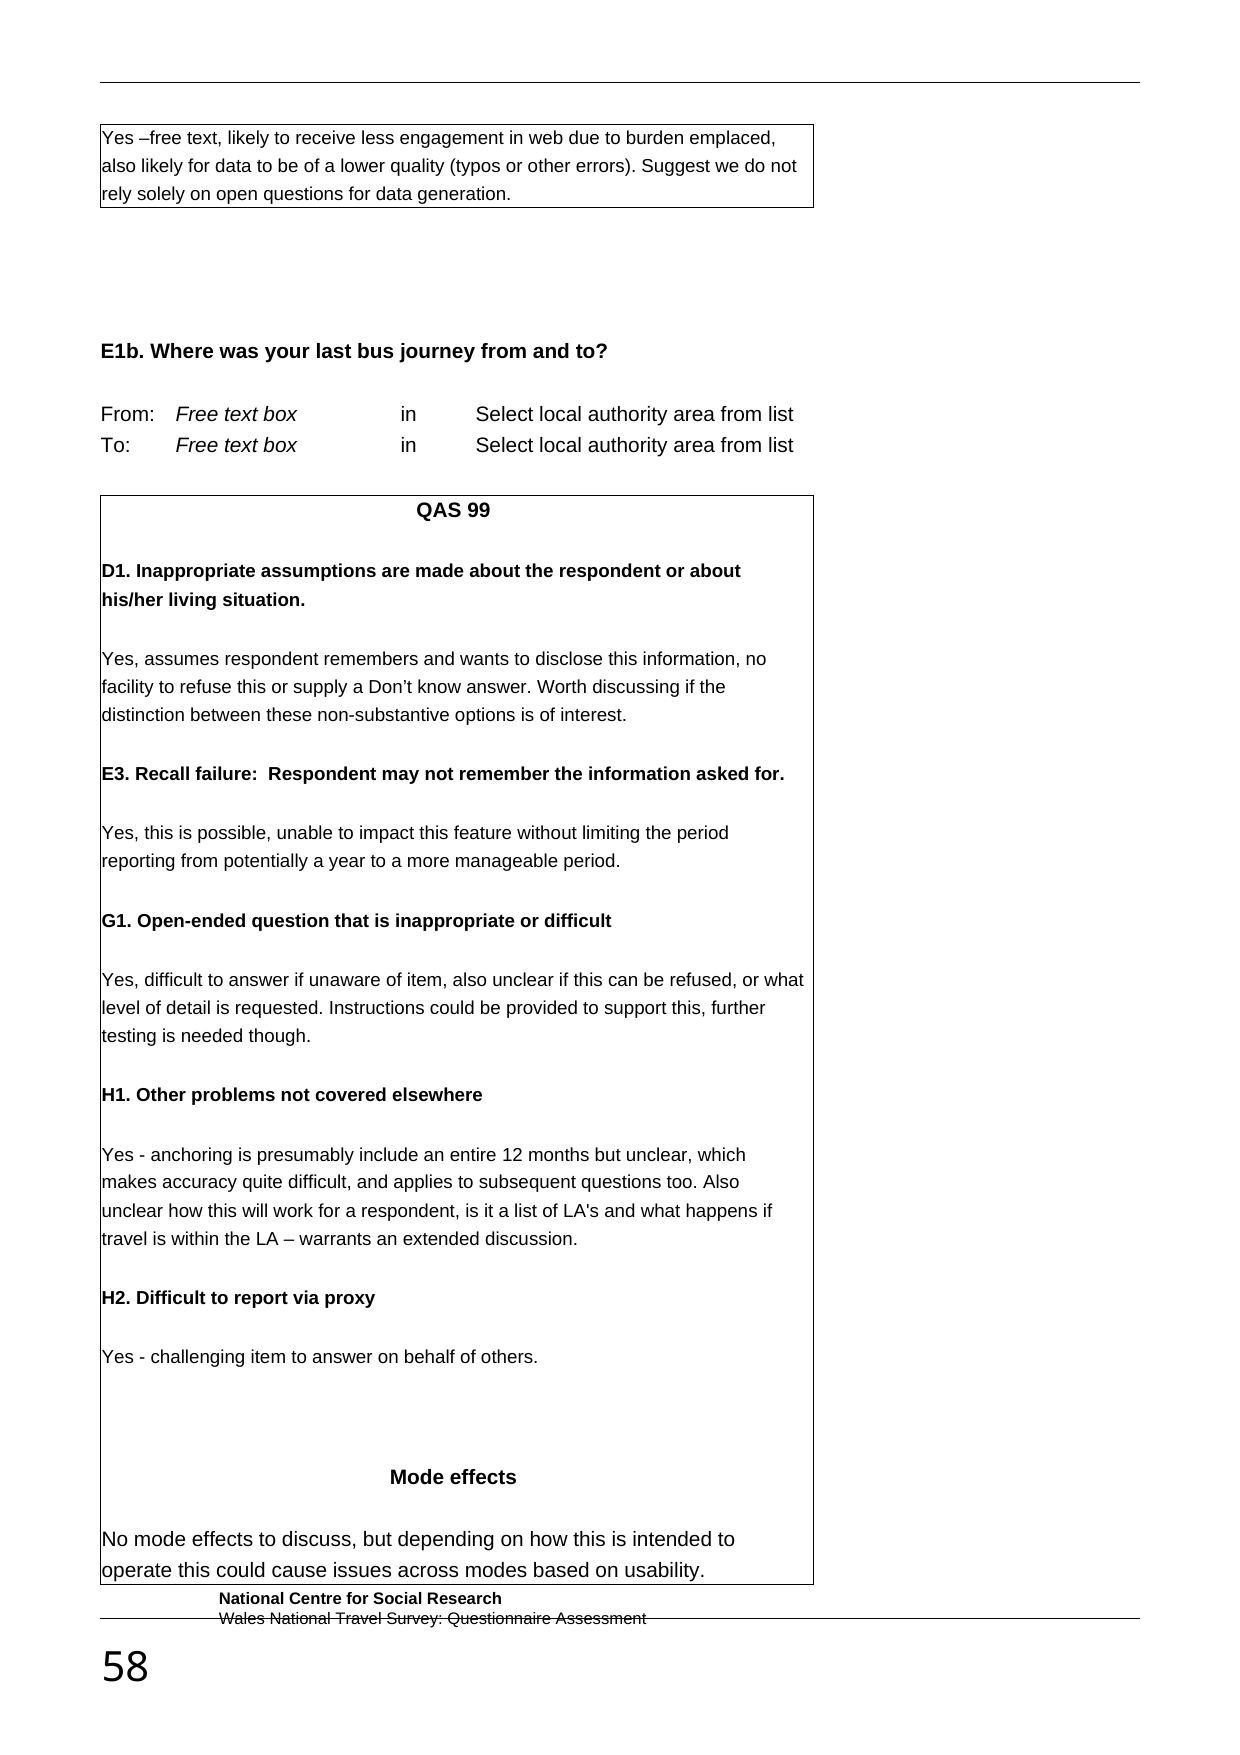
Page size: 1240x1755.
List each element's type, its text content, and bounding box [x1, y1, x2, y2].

text E1b. Where was your last bus journey from and to? [100, 339, 1139, 363]
text QAS 99 [101, 496, 813, 522]
text Yes - challenging item to answer on behalf of others. [101, 1343, 813, 1367]
text G1. Open-ended question that is inappropriate or difficult [101, 906, 813, 931]
text Yes, difficult to answer if unaware of item, also unclear if this can be refused, or what level of detail is requested. Instructions could be provided to support this, further testing is needed though. [101, 966, 813, 1046]
text E3. Recall failure: Respondent may not remember the information asked for. [101, 760, 813, 784]
text Yes, assumes respondent remembers and wants to disclose this information, no facility to refuse this or supply a Don’t know answer. Worth discussing if the distinction between these non-substantive options is of interest. [101, 644, 813, 725]
text Mode effects [101, 1461, 813, 1488]
text Yes, this is possible, unable to impact this feature without limiting the period reporting from potentially a year to a more manageable period. [101, 819, 813, 872]
text H1. Other problems not covered elsewhere [101, 1081, 813, 1106]
text To: Free text box in Select local authority area from list [100, 432, 1139, 456]
text From: Free text box in Select local authority area from list [100, 401, 1139, 425]
text Yes - anchoring is presumably include an entire 12 months but unclear, which makes accuracy quite difficult, and applies to subsequent questions too. Also unclear how this will work for a respondent, is it a list of LA's and what happens if travel is within the LA – warrants an extended discussion. [101, 1140, 813, 1249]
text Yes –free text, likely to receive less engagement in web due to burden emplaced, also likely for data to be of a lower quality (typos or other errors). Suggest we do not rely solely on open questions for data generation. [101, 125, 813, 207]
text H2. Difficult to report via proxy [101, 1283, 813, 1308]
text D1. Inappropriate assumptions are made about the respondent or about his/her living situation. [101, 557, 813, 610]
text No mode effects to discuss, but depending on how this is intended to operate this could cause issues across modes based on usability. [101, 1524, 813, 1584]
